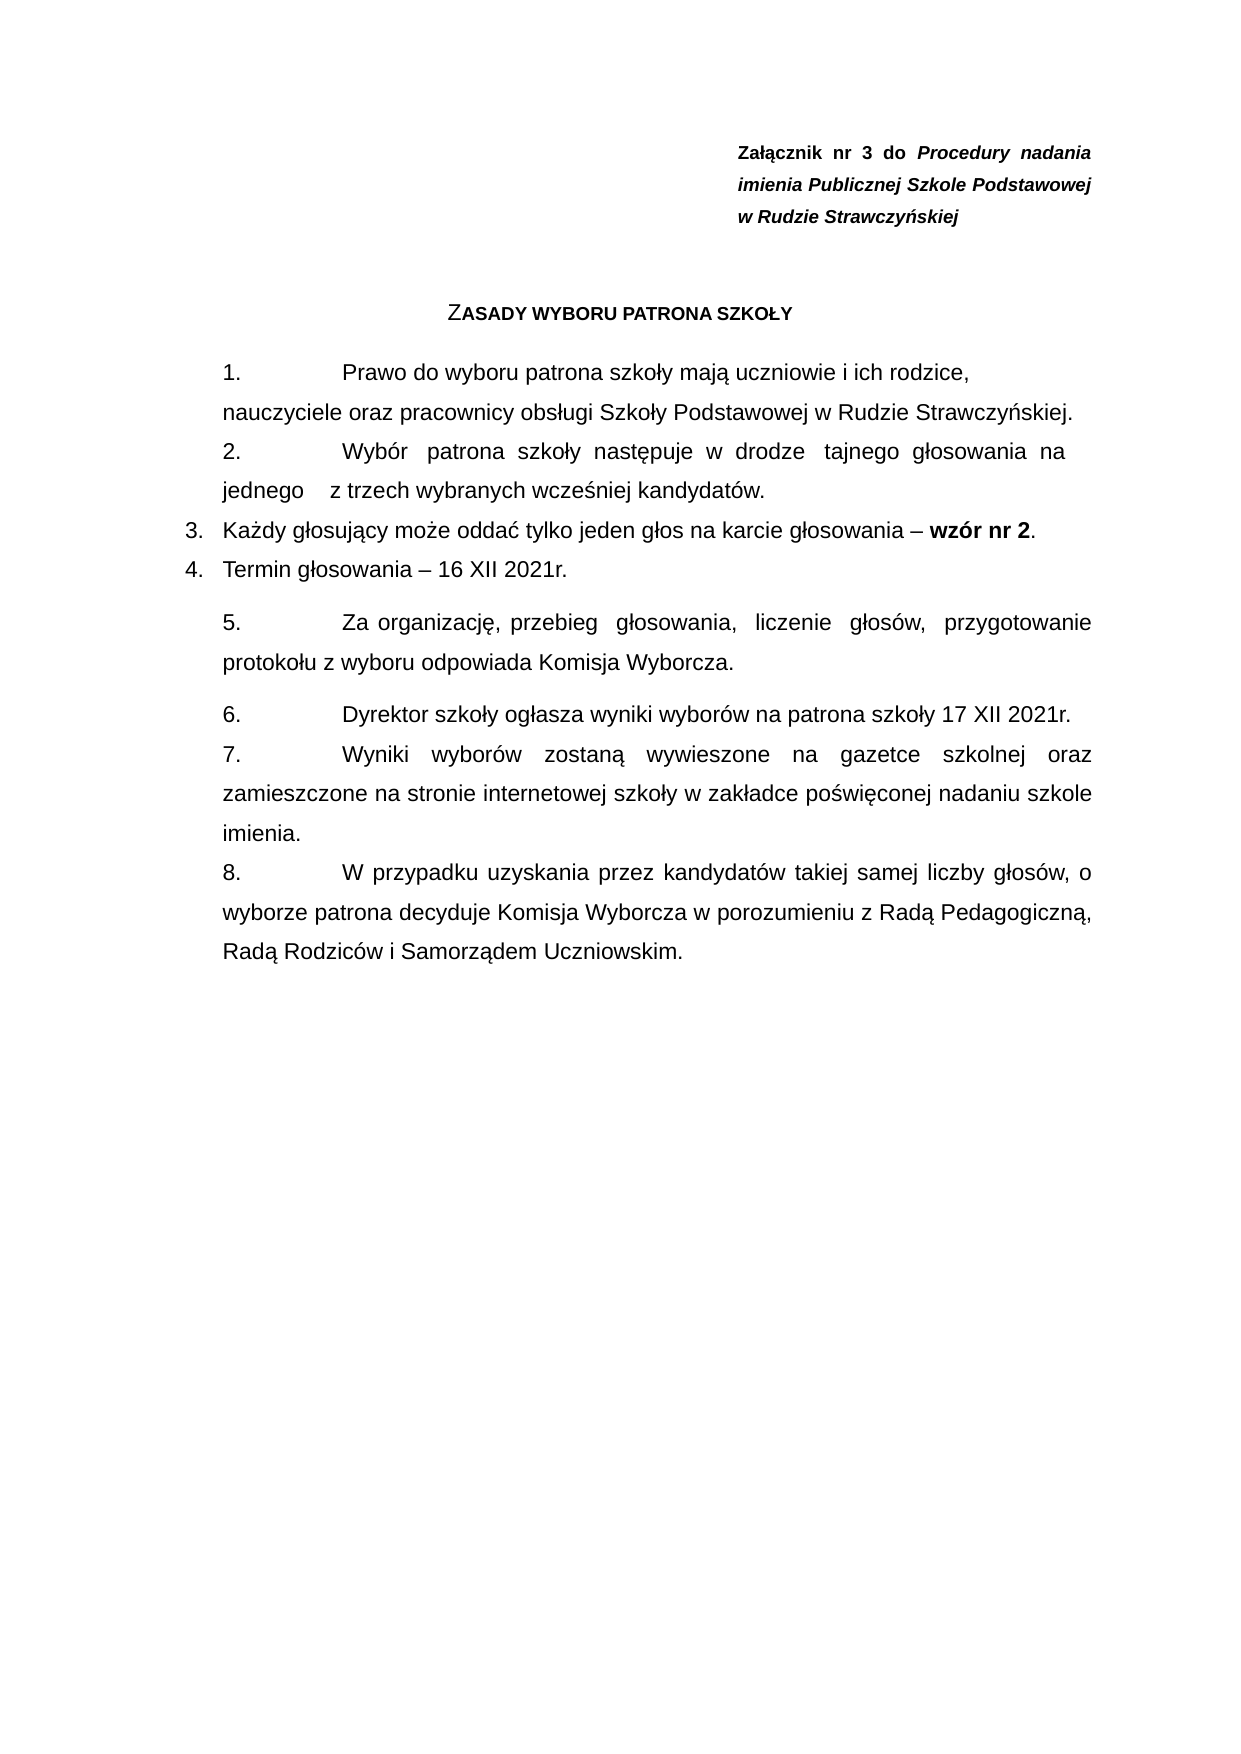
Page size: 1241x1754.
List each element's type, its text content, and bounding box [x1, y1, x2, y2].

list Termin głosowania – 16 XII 2021r. [185, 556, 1194, 583]
list Każdy głosujący może oddać tylko jeden głos na karcie głosowania – wzór nr 2. [185, 517, 1194, 543]
text ZASADY WYBORU PATRONA SZKOŁY [211, 299, 1029, 325]
list W przypadku uzyskania przez kandydatów takiej samej liczby głosów, o wyborze patrona decyduje Komisja Wyborcza w porozumieniu z Radą Pedagogiczną, Radą Rodziców i Samorządem Uczniowskim. [222, 859, 1093, 964]
text Załącznik nr 3 do Procedury nadania imienia Publicznej Szkole Podstawowej w Rudzie Strawczyńskiej [738, 142, 1093, 228]
list Wybór patrona szkoły następuje w drodze tajnego głosowania na jednego z trzech wybranych wcześniej kandydatów. [222, 438, 1093, 504]
list Za organizację, przebieg głosowania, liczenie głosów, przygotowanie protokołu z wyboru odpowiada Komisja Wyborcza. [222, 609, 1093, 675]
list Dyrektor szkoły ogłasza wyniki wyborów na patrona szkoły 17 XII 2021r. [222, 701, 1093, 727]
list Prawo do wyboru patrona szkoły mają uczniowie i ich rodzice, nauczyciele oraz pracownicy obsługi Szkoły Podstawowej w Rudzie Strawczyńskiej. [222, 359, 1092, 425]
list Wyniki wyborów zostaną wywieszone na gazetce szkolnej oraz zamieszczone na stronie internetowej szkoły w zakładce poświęconej nadaniu szkole imienia. [222, 741, 1093, 846]
